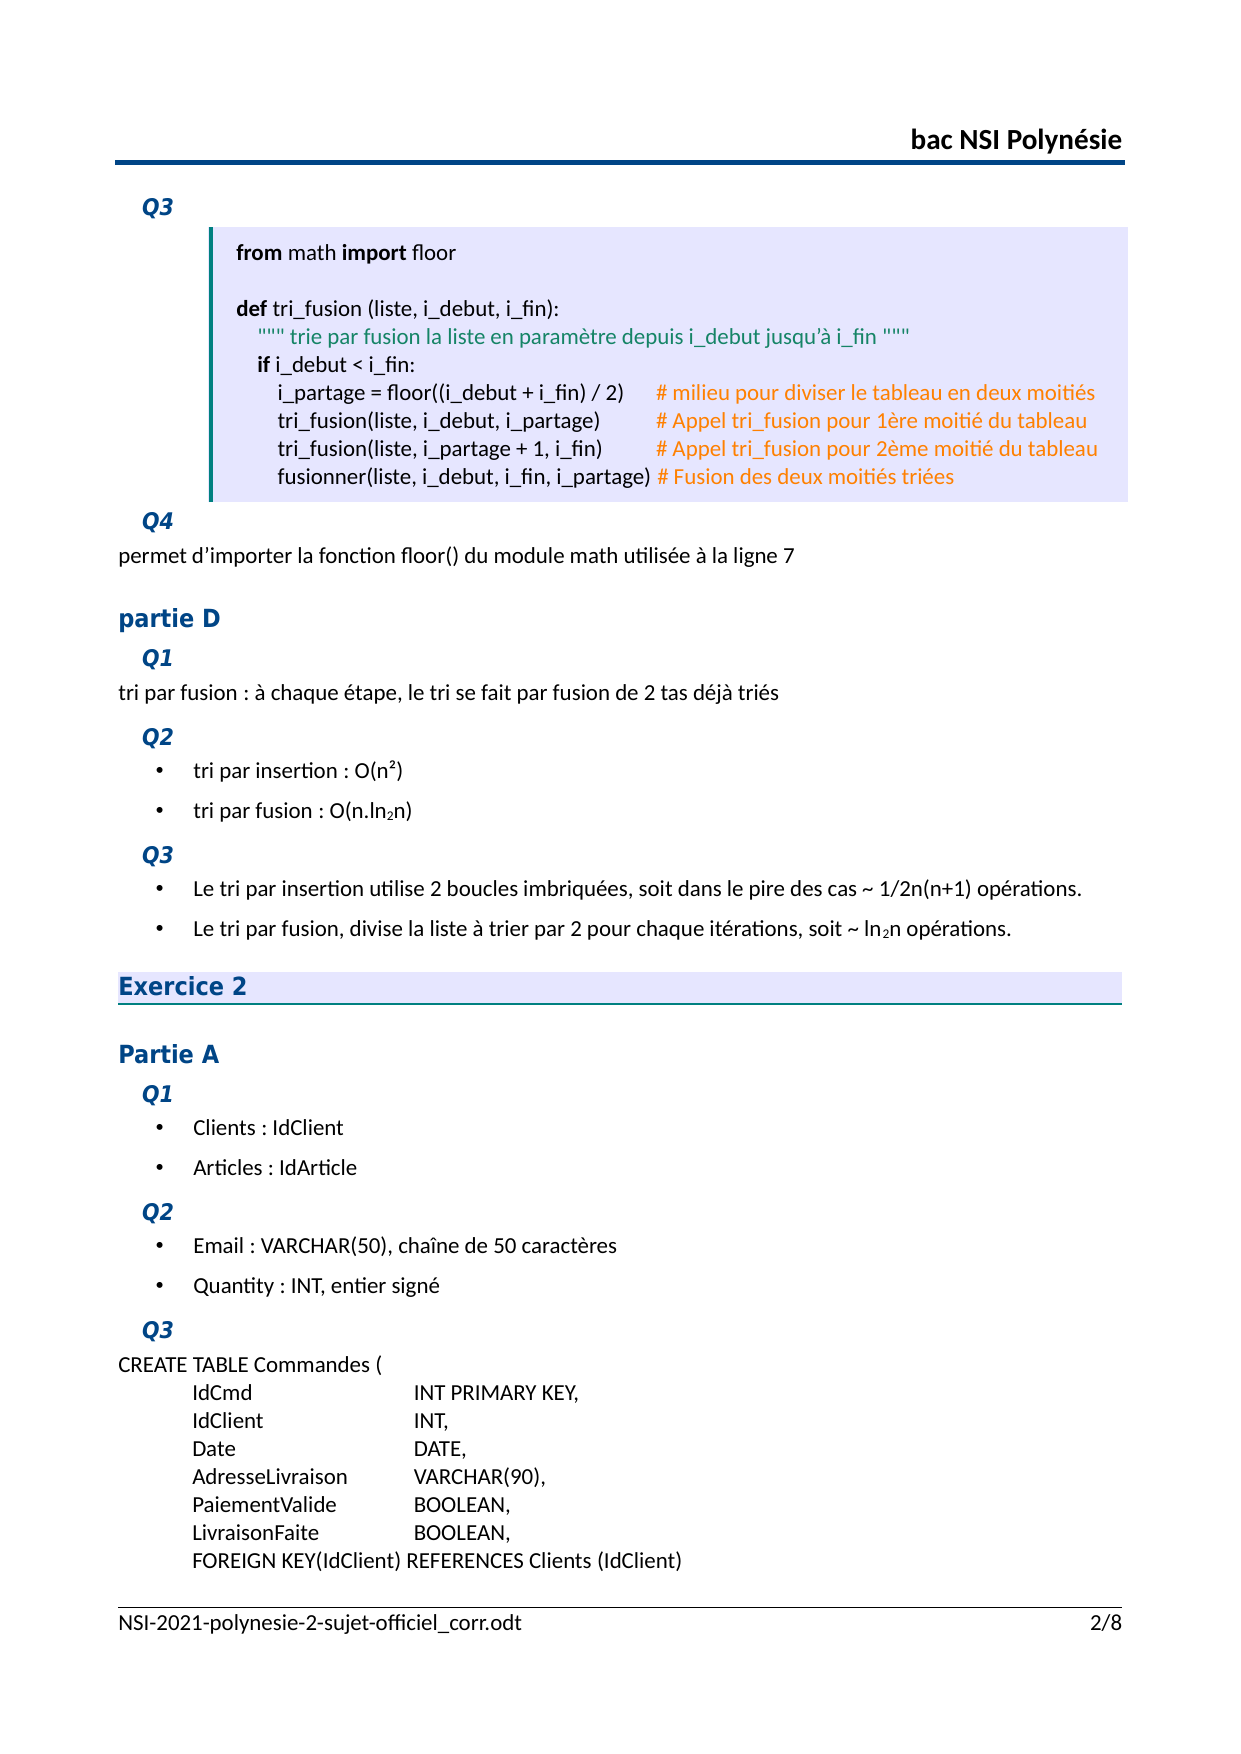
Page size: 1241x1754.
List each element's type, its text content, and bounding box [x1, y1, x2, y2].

subtitle Q2 [142, 724, 1122, 750]
list Articles : IdArticle [156, 1153, 1122, 1181]
subtitle Q3 [142, 194, 1122, 221]
list Quantity : INT, entier signé [156, 1271, 1122, 1299]
text IdClient INT, [118, 1406, 1122, 1434]
text IdCmd INT PRIMARY KEY, [118, 1378, 1122, 1406]
text LivraisonFaite BOOLEAN, [118, 1518, 1122, 1546]
text """ trie par fusion la liste en paramètre depuis i_debut jusqu’à i_fin """ [213, 322, 1128, 350]
text if i_debut < i_fin: [213, 350, 1128, 378]
subtitle Q4 [142, 508, 1122, 535]
list Le tri par insertion utilise 2 boucles imbriquées, soit dans le pire des cas ~ 1/2n(n+1) opérations. [156, 874, 1122, 902]
text fusionner(liste, i_debut, i_fin, i_partage) # Fusion des deux moitiés triées [213, 462, 1128, 502]
text PaiementValide BOOLEAN, [118, 1490, 1122, 1518]
text i_partage = floor((i_debut + i_fin) / 2) # milieu pour diviser le tableau en deux moitiés [213, 378, 1128, 406]
subtitle Q2 [142, 1199, 1122, 1226]
text permet d’importer la fonction floor() du module math utilisée à la ligne 7 [118, 541, 1122, 569]
text Date DATE, [118, 1434, 1122, 1462]
list tri par fusion : O(n.ln2n) [156, 796, 1122, 824]
text tri_fusion(liste, i_partage + 1, i_fin) # Appel tri_fusion pour 2ème moitié du tableau [213, 434, 1128, 462]
text tri par fusion : à chaque étape, le tri se fait par fusion de 2 tas déjà triés [118, 678, 1122, 706]
text CREATE TABLE Commandes ( [118, 1350, 1122, 1378]
subtitle Q3 [142, 842, 1122, 868]
subtitle Q3 [142, 1317, 1122, 1344]
text tri_fusion(liste, i_debut, i_partage) # Appel tri_fusion pour 1ère moitié du tableau [213, 406, 1128, 434]
subtitle Q1 [142, 1081, 1122, 1108]
subtitle Exercice 2 [118, 972, 1122, 1003]
subtitle Partie A [118, 1040, 1122, 1069]
list Clients : IdClient [156, 1113, 1122, 1142]
subtitle Q1 [142, 645, 1122, 672]
text def tri_fusion (liste, i_debut, i_fin): [213, 294, 1128, 322]
list Email : VARCHAR(50), chaîne de 50 caractères [156, 1232, 1122, 1260]
subtitle partie D [118, 604, 1122, 633]
text FOREIGN KEY(IdClient) REFERENCES Clients (IdClient) [118, 1546, 1122, 1574]
list Le tri par fusion, divise la liste à trier par 2 pour chaque itérations, soit ~ ln2n opérations. [156, 914, 1122, 942]
text from math import floor [213, 227, 1128, 266]
list tri par insertion : O(n²) [156, 756, 1122, 784]
text AdresseLivraison VARCHAR(90), [118, 1462, 1122, 1490]
